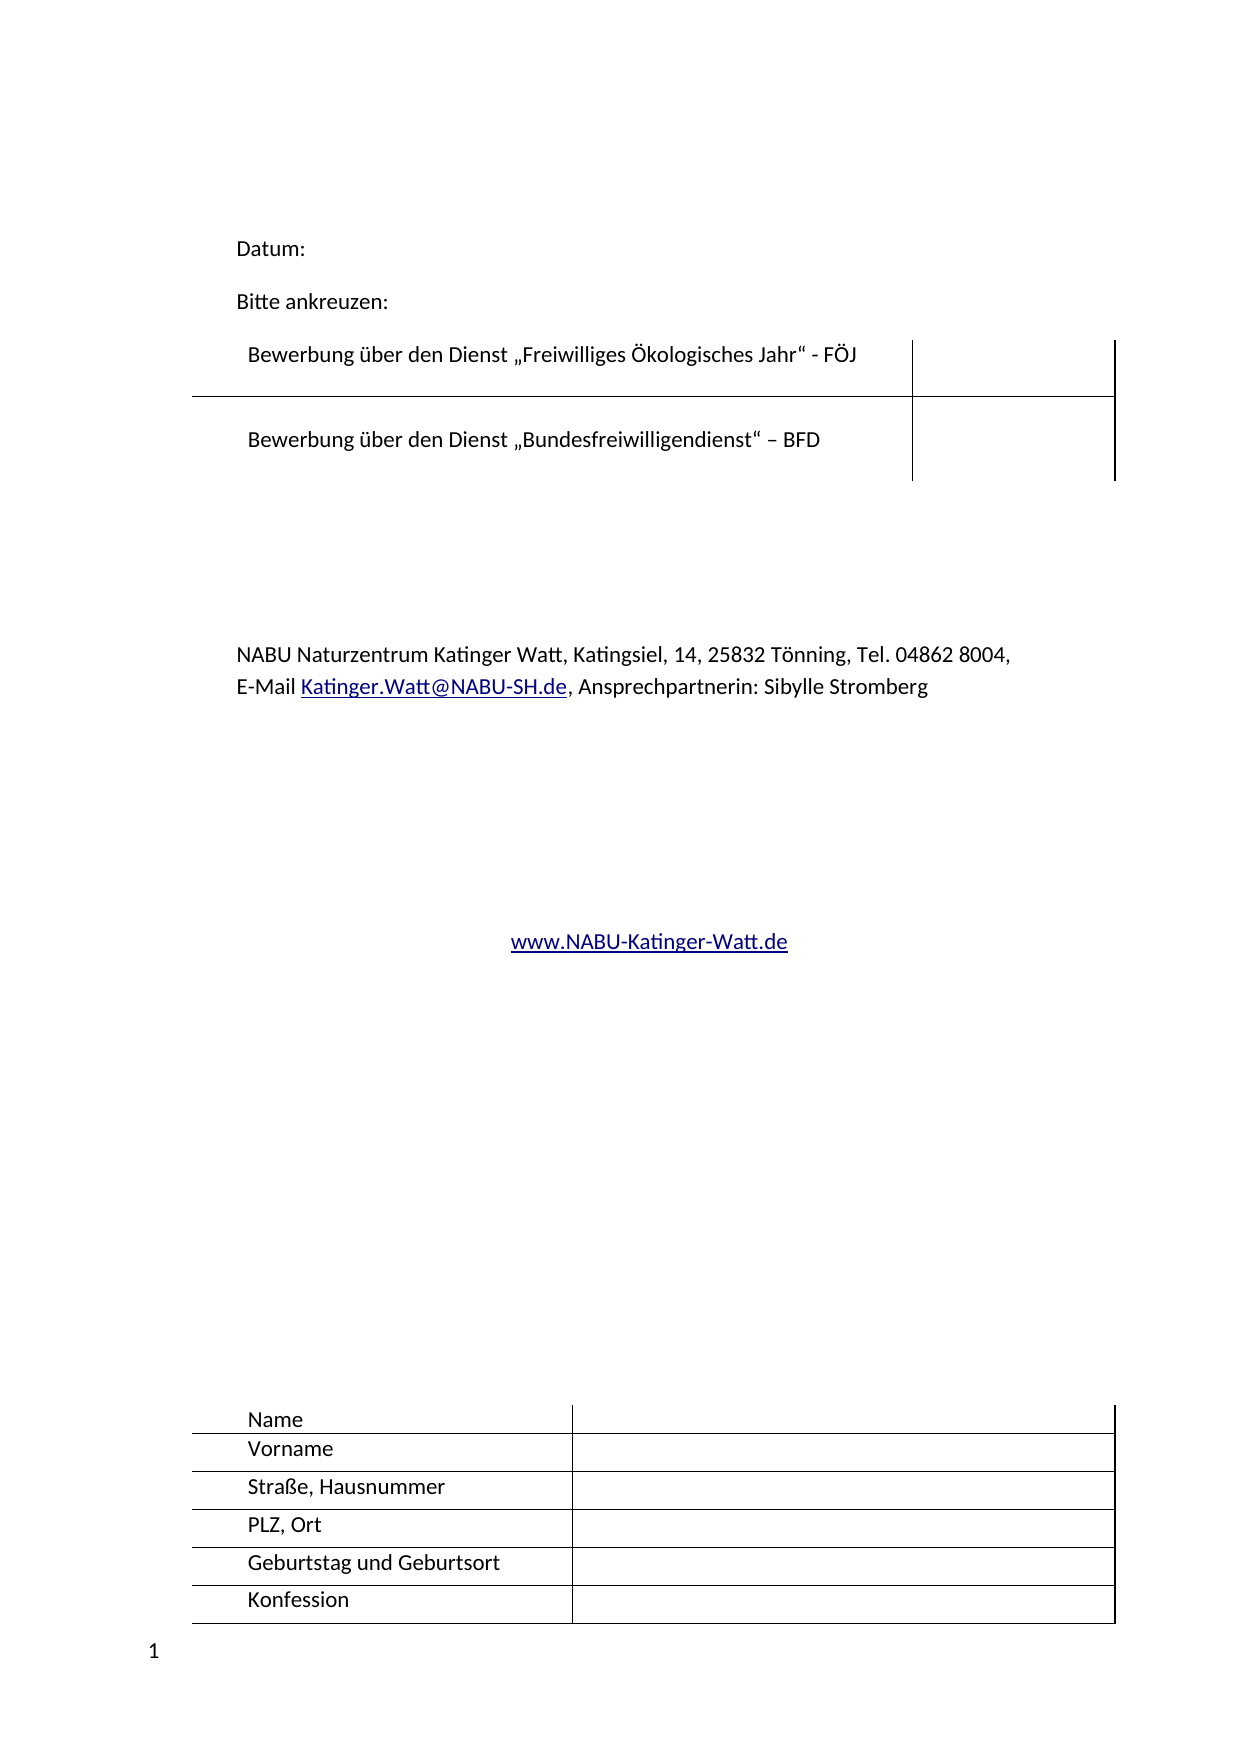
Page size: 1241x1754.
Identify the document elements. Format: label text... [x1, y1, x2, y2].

text Liebe Bewerberin, lieber Bewerber, [212, 784, 1232, 812]
text NABU Naturzentrum Katinger Watt, Katingsiel, 14, 25832 Tönning, Tel. 04862 8004, E-Mail Katinger.Watt@NABU-SH.de, Ansprechpartnerin: Sibylle Stromberg [236, 640, 1092, 701]
table_header [913, 340, 1114, 396]
table_header Bewerbung über den Dienst „Freiwilliges Ökologisches Jahr“ - FÖJ [192, 340, 912, 396]
table_cell Bewerbung über den Dienst „Bundesfreiwilligendienst“ – BFD [192, 397, 912, 481]
table_cell [573, 1586, 1114, 1622]
text „Bewerbungsspaziergang“ für eine Freiwilligenstelle im NABU Naturzentrum Katinger Watt [187, 87, 1225, 196]
table_cell [573, 1434, 1114, 1471]
table_cell Vorname [192, 1434, 572, 1471]
text *Wir haben uns für die persönliche Anrede des „Du“ entschieden, da sie unsere familiäre Arbeitsatmosphäre mehr verdeutlicht. [212, 1164, 1051, 1179]
text Umgekehrt würden wir auch gerne mehr über dich wissen und schauen, ob deine Interessen zu unserem Stellenprofil passen würden. Damit wir uns auch ein Bild von dir machen können, haben wir einen kleinen Fragebogen zusammengestellt, in dem du dich uns vorstellen kannst. Die Fragen sind ein bunter Strauß aus Formalitäten, kurzen Abfragen oder Möglichkeiten zum Erzählen. [212, 980, 1051, 1139]
table_cell PLZ, Ort [192, 1510, 572, 1547]
table_cell [913, 397, 1114, 481]
table_header Name [192, 1405, 572, 1433]
text Mini-Lebenslauf [187, 1267, 1225, 1318]
table_header [573, 1405, 1114, 1433]
table_cell [573, 1472, 1114, 1509]
table_cell [573, 1510, 1114, 1547]
text dass du* dich auf eine Freiwilligendienststelle im Katinger Watt bewirbst, freut uns sehr. Du hast dich bestimmt schon über unsere Stelle informiert. Wenn du mehr über unsere Arbeit und unsere Naturschutzgebiete erfahren möchtest, dann stöbere einfach in den Seiten unserer Homepage unter www.NABU-Katinger-Watt.de [212, 829, 1051, 955]
table_cell Straße, Hausnummer [192, 1472, 572, 1509]
table_cell Konfession [192, 1586, 572, 1622]
table_cell Geburtstag und Geburtsort [192, 1548, 572, 1584]
text Kontakt [167, 535, 1225, 586]
text Bitte ankreuzen: [236, 287, 1092, 315]
table_cell [573, 1548, 1114, 1584]
text Datum: [236, 234, 1092, 262]
